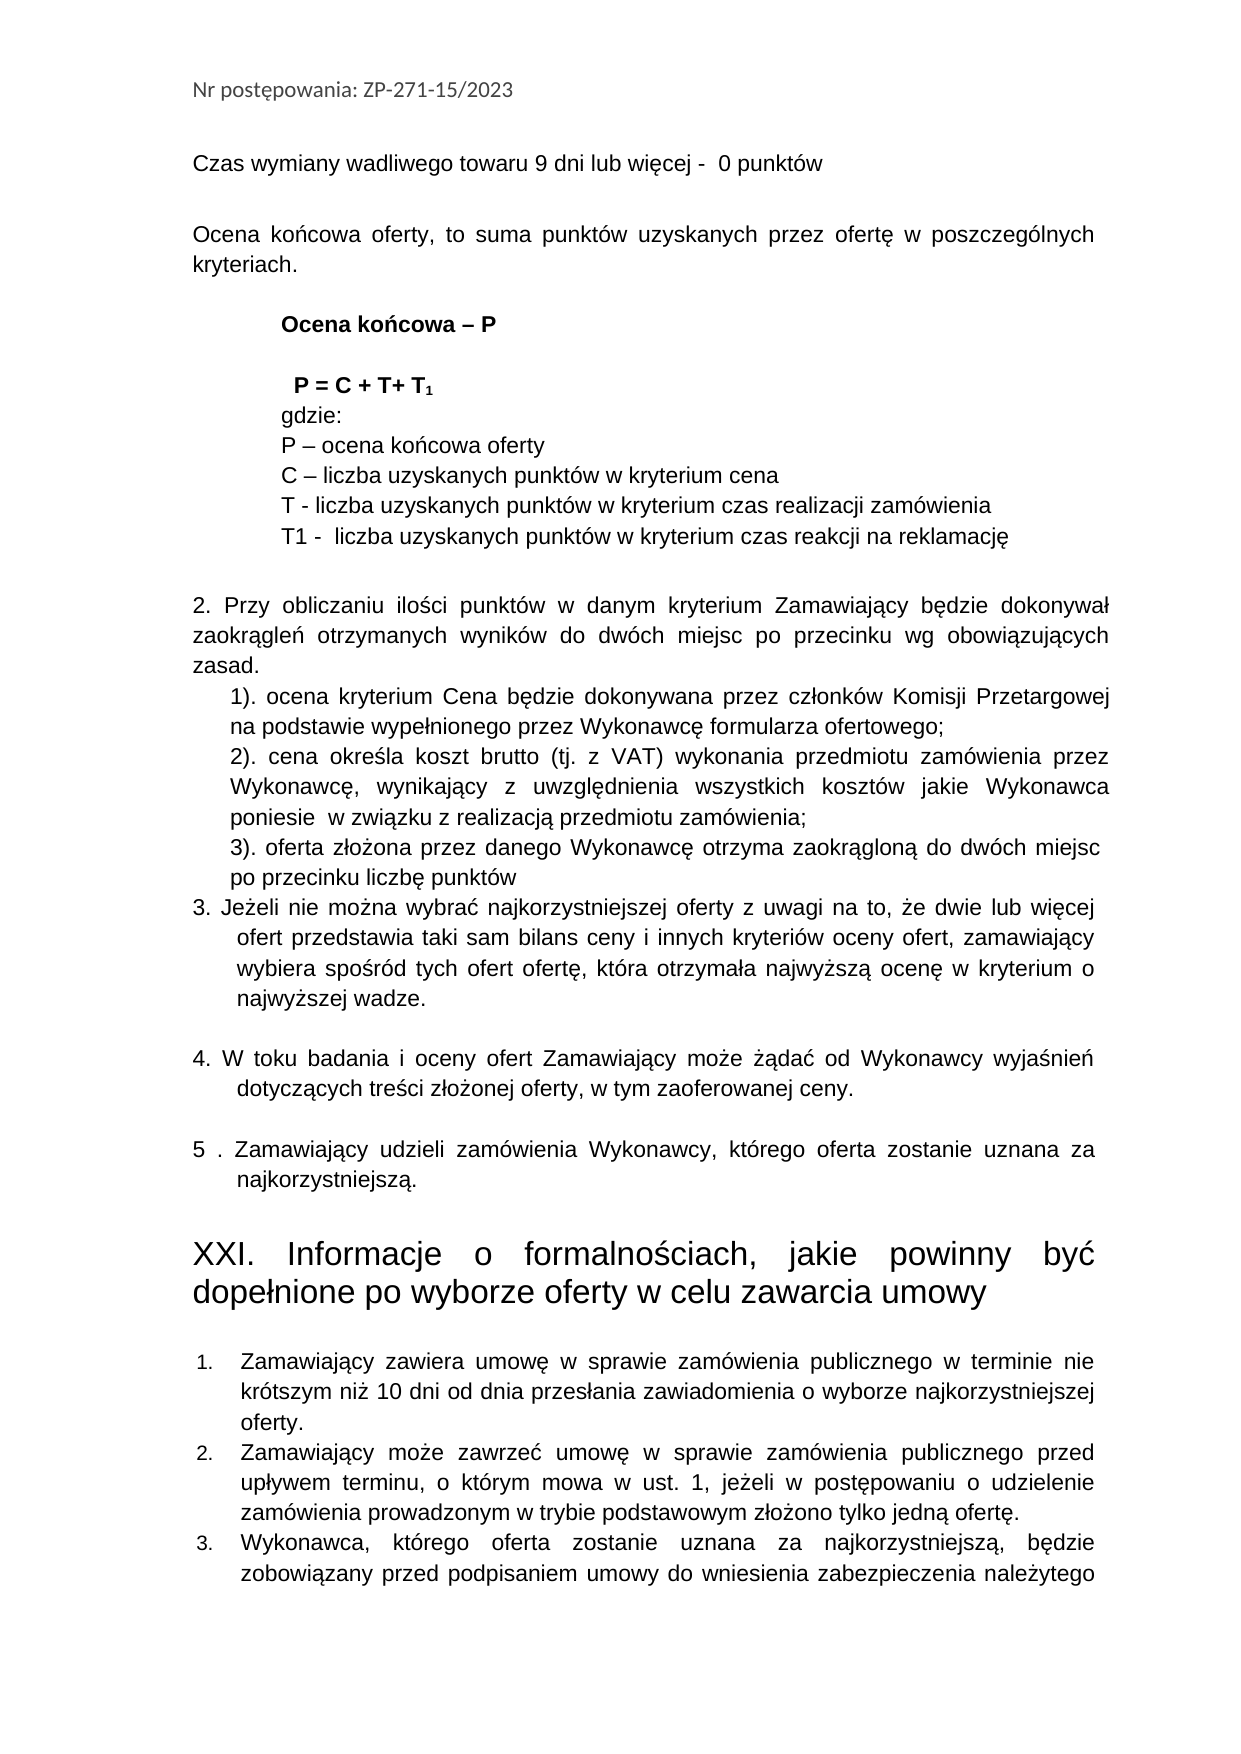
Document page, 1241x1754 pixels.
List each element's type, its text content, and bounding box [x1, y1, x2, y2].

text 2. Przy obliczaniu ilości punktów w danym kryterium Zamawiający będzie dokonywał zaokrągleń otrzymanych wyników do dwóch miejsc po przecinku wg obowiązujących zasad. [192, 592, 1110, 679]
text 1). ocena kryterium Cena będzie dokonywana przez członków Komisji Przetargowej na podstawie wypełnionego przez Wykonawcę formularza ofertowego; [230, 683, 1110, 739]
list Zamawiający może zawrzeć umowę w sprawie zamówienia publicznego przed upływem terminu, o którym mowa w ust. 1, jeżeli w postępowaniu o udzielenie zamówienia prowadzonym w trybie podstawowym złożono tylko jedną ofertę. [196, 1439, 1095, 1526]
text P – ocena końcowa oferty [281, 432, 1095, 458]
text gdzie: [281, 402, 1095, 428]
list Wykonawca, którego oferta zostanie uznana za najkorzystniejszą, będzie zobowiązany przed podpisaniem umowy do wniesienia zabezpieczenia należytego [196, 1529, 1095, 1586]
text Ocena końcowa – P [281, 311, 1095, 338]
text T1 - liczba uzyskanych punktów w kryterium czas reakcji na reklamację [281, 523, 1095, 549]
text T - liczba uzyskanych punktów w kryterium czas realizacji zamówienia [281, 492, 1095, 519]
text 3. Jeżeli nie można wybrać najkorzystniejszej oferty z uwagi na to, że dwie lub więcej ofert przedstawia taki sam bilans ceny i innych kryteriów oceny ofert, zamawiający wybiera spośród tych ofert ofertę, która otrzymała najwyższą ocenę w kryterium o najwyższej wadze. [192, 894, 1095, 1011]
text 3). oferta złożona przez danego Wykonawcę otrzyma zaokrągloną do dwóch miejsc po przecinku liczbę punktów [230, 834, 1110, 890]
text 5 . Zamawiający udzieli zamówienia Wykonawcy, którego oferta zostanie uznana za najkorzystniejszą. [192, 1136, 1095, 1192]
text Czas wymiany wadliwego towaru 9 dni lub więcej - 0 punktów [192, 150, 1095, 176]
text P = C + T+ T1 [281, 372, 1095, 398]
subtitle XXI. Informacje o formalnościach, jakie powinny być dopełnione po wyborze oferty w celu zawarcia umowy [192, 1234, 1095, 1311]
text C – liczba uzyskanych punktów w kryterium cena [281, 462, 1095, 489]
text 4. W toku badania i oceny ofert Zamawiający może żądać od Wykonawcy wyjaśnień dotyczących treści złożonej oferty, w tym zaoferowanej ceny. [192, 1045, 1095, 1102]
text 2). cena określa koszt brutto (tj. z VAT) wykonania przedmiotu zamówienia przez Wykonawcę, wynikający z uwzględnienia wszystkich kosztów jakie Wykonawca poniesie w związku z realizacją przedmiotu zamówienia; [230, 743, 1110, 830]
text Ocena końcowa oferty, to suma punktów uzyskanych przez ofertę w poszczególnych kryteriach. [192, 221, 1095, 277]
list Zamawiający zawiera umowę w sprawie zamówienia publicznego w terminie nie krótszym niż 10 dni od dnia przesłania zawiadomienia o wyborze najkorzystniejszej oferty. [196, 1348, 1095, 1435]
